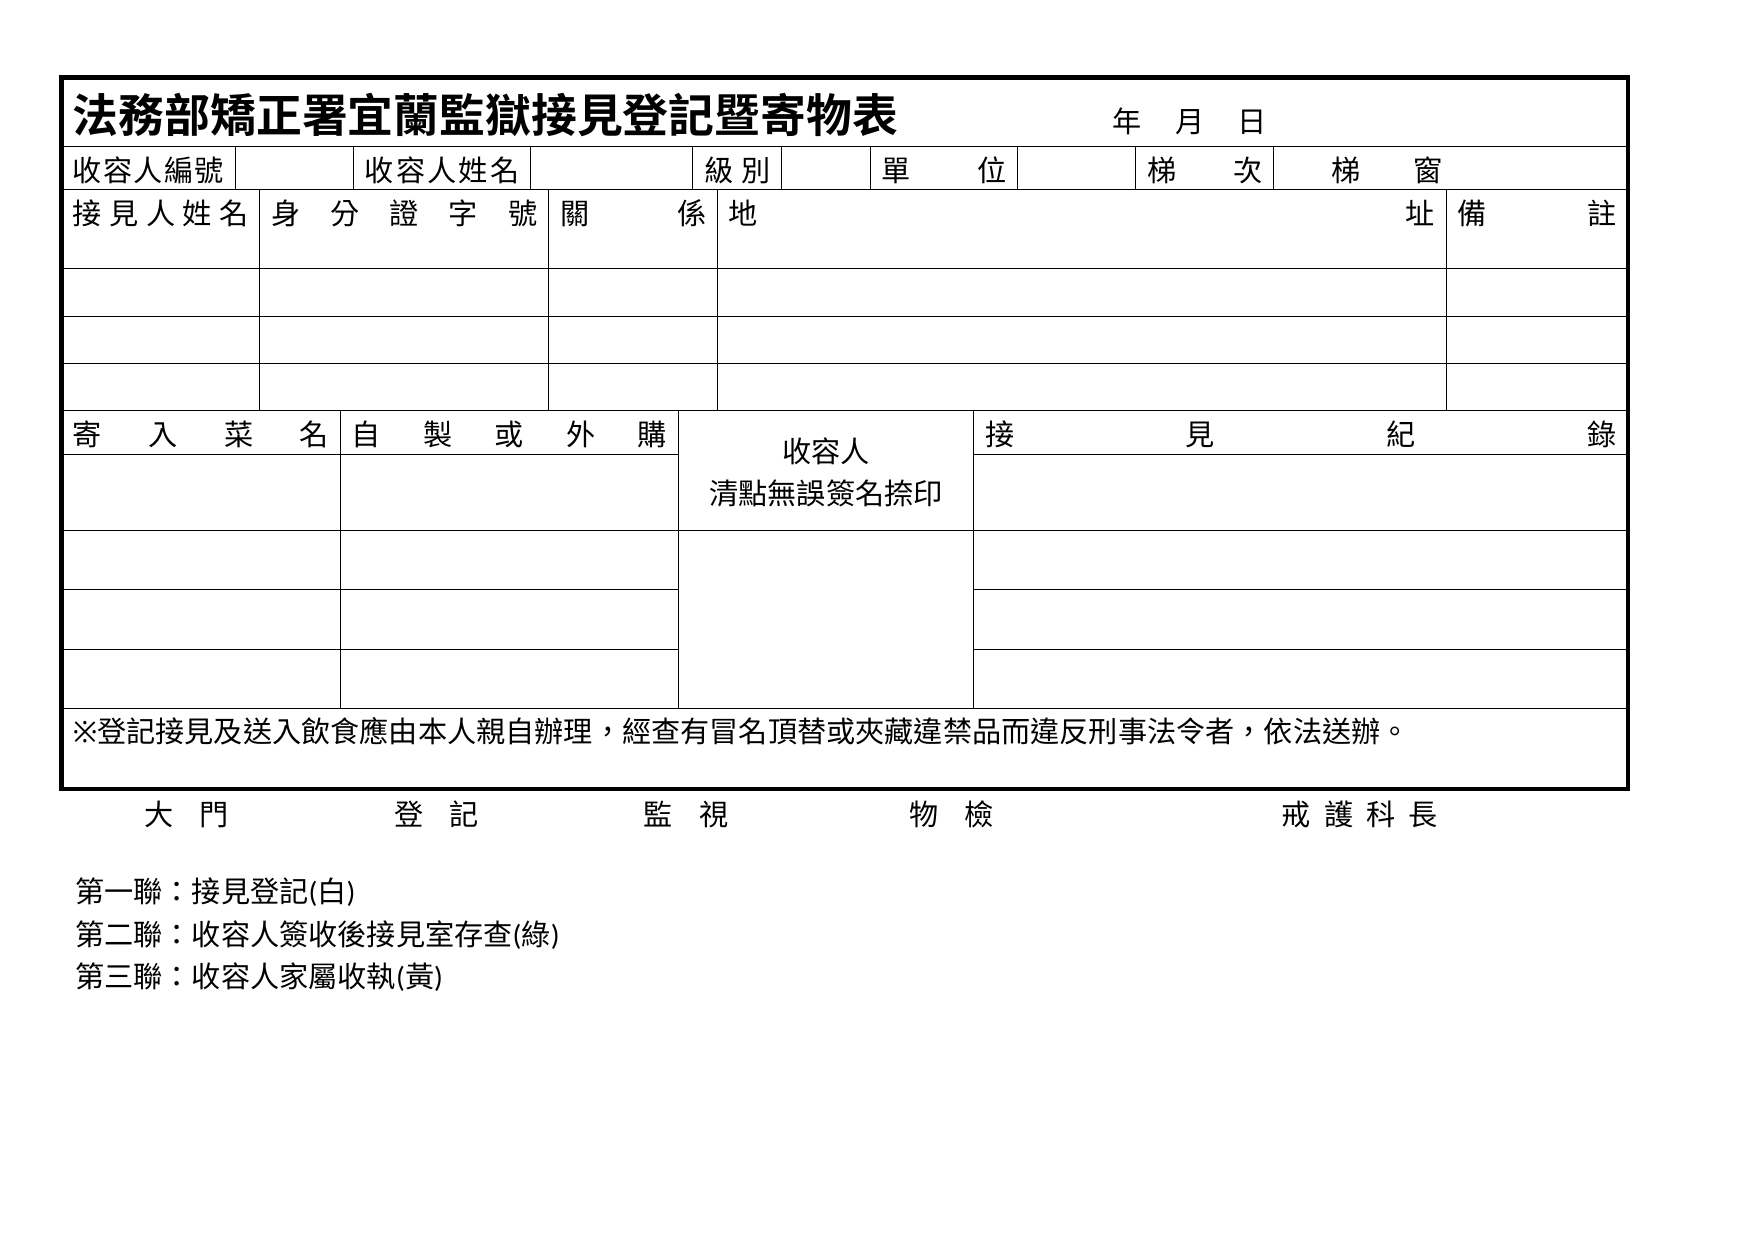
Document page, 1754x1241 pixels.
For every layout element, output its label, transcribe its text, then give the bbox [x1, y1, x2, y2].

table_cell [718, 269, 1446, 316]
table_cell [974, 531, 1626, 589]
table_cell [531, 147, 692, 189]
table_cell 梯 窗 [1274, 147, 1626, 189]
table_cell 監 視 [561, 791, 811, 869]
table_cell [974, 455, 1626, 530]
table_cell [549, 364, 717, 410]
table_header 法務部矯正署宜蘭監獄接見登記暨寄物表 年 月 日 [64, 80, 1626, 146]
table_cell 單位 [871, 147, 1017, 189]
table_cell 戒 護 科 長 [1092, 791, 1628, 869]
table_cell [260, 364, 548, 410]
table_cell 收容人姓名 [354, 147, 530, 189]
table_cell 收容人編號 [64, 147, 235, 189]
table_cell 備註 [1447, 190, 1626, 268]
table_cell 梯次 [1136, 147, 1273, 189]
table_cell [341, 650, 678, 707]
text 第一聯：接見登記(白) [75, 869, 1679, 911]
table_cell [718, 317, 1446, 363]
text 第二聯：收容人簽收後接見室存查(綠) [75, 911, 1679, 954]
table_cell [64, 317, 259, 363]
table_cell [341, 590, 678, 648]
table_cell [64, 650, 340, 707]
table_cell [1447, 364, 1626, 410]
text 第三聯：收容人家屬收執(黃) [75, 954, 1679, 996]
table_cell [64, 364, 259, 410]
table_cell ※登記接見及送入飲食應由本人親自辦理，經查有冒名頂替或夾藏違禁品而違反刑事法令者，依法送辦。 [64, 709, 1626, 786]
table_cell [718, 364, 1446, 410]
table_cell [1447, 317, 1626, 363]
table_cell [64, 455, 340, 530]
table_cell [1447, 269, 1626, 316]
table_cell [236, 147, 353, 189]
table_cell 收容人 清點無誤簽名捺印 [679, 411, 973, 530]
table_cell 登 記 [311, 791, 561, 869]
table_cell [549, 269, 717, 316]
table_cell [64, 269, 259, 316]
table_cell 地址 [718, 190, 1446, 268]
table_cell 寄入菜名 [64, 411, 340, 453]
table_cell [260, 317, 548, 363]
table_cell [1018, 147, 1135, 189]
table_cell 大 門 [61, 791, 311, 869]
table_cell [679, 531, 973, 707]
table_cell [341, 531, 678, 589]
table_cell 自製或外購 [341, 411, 678, 453]
table_cell 物 檢 [811, 791, 1092, 869]
table_cell 接見人姓名 [64, 190, 259, 268]
table_cell 關係 [549, 190, 717, 268]
table_cell [260, 269, 548, 316]
table_cell 接見紀錄 [974, 411, 1626, 453]
table_cell [64, 531, 340, 589]
table_cell 級別 [693, 147, 781, 189]
table_cell [341, 455, 678, 530]
table_cell 身分證字號 [260, 190, 548, 268]
table_cell [974, 590, 1626, 648]
table_cell [549, 317, 717, 363]
table_cell [782, 147, 870, 189]
table_cell [974, 650, 1626, 707]
table_cell [64, 590, 340, 648]
